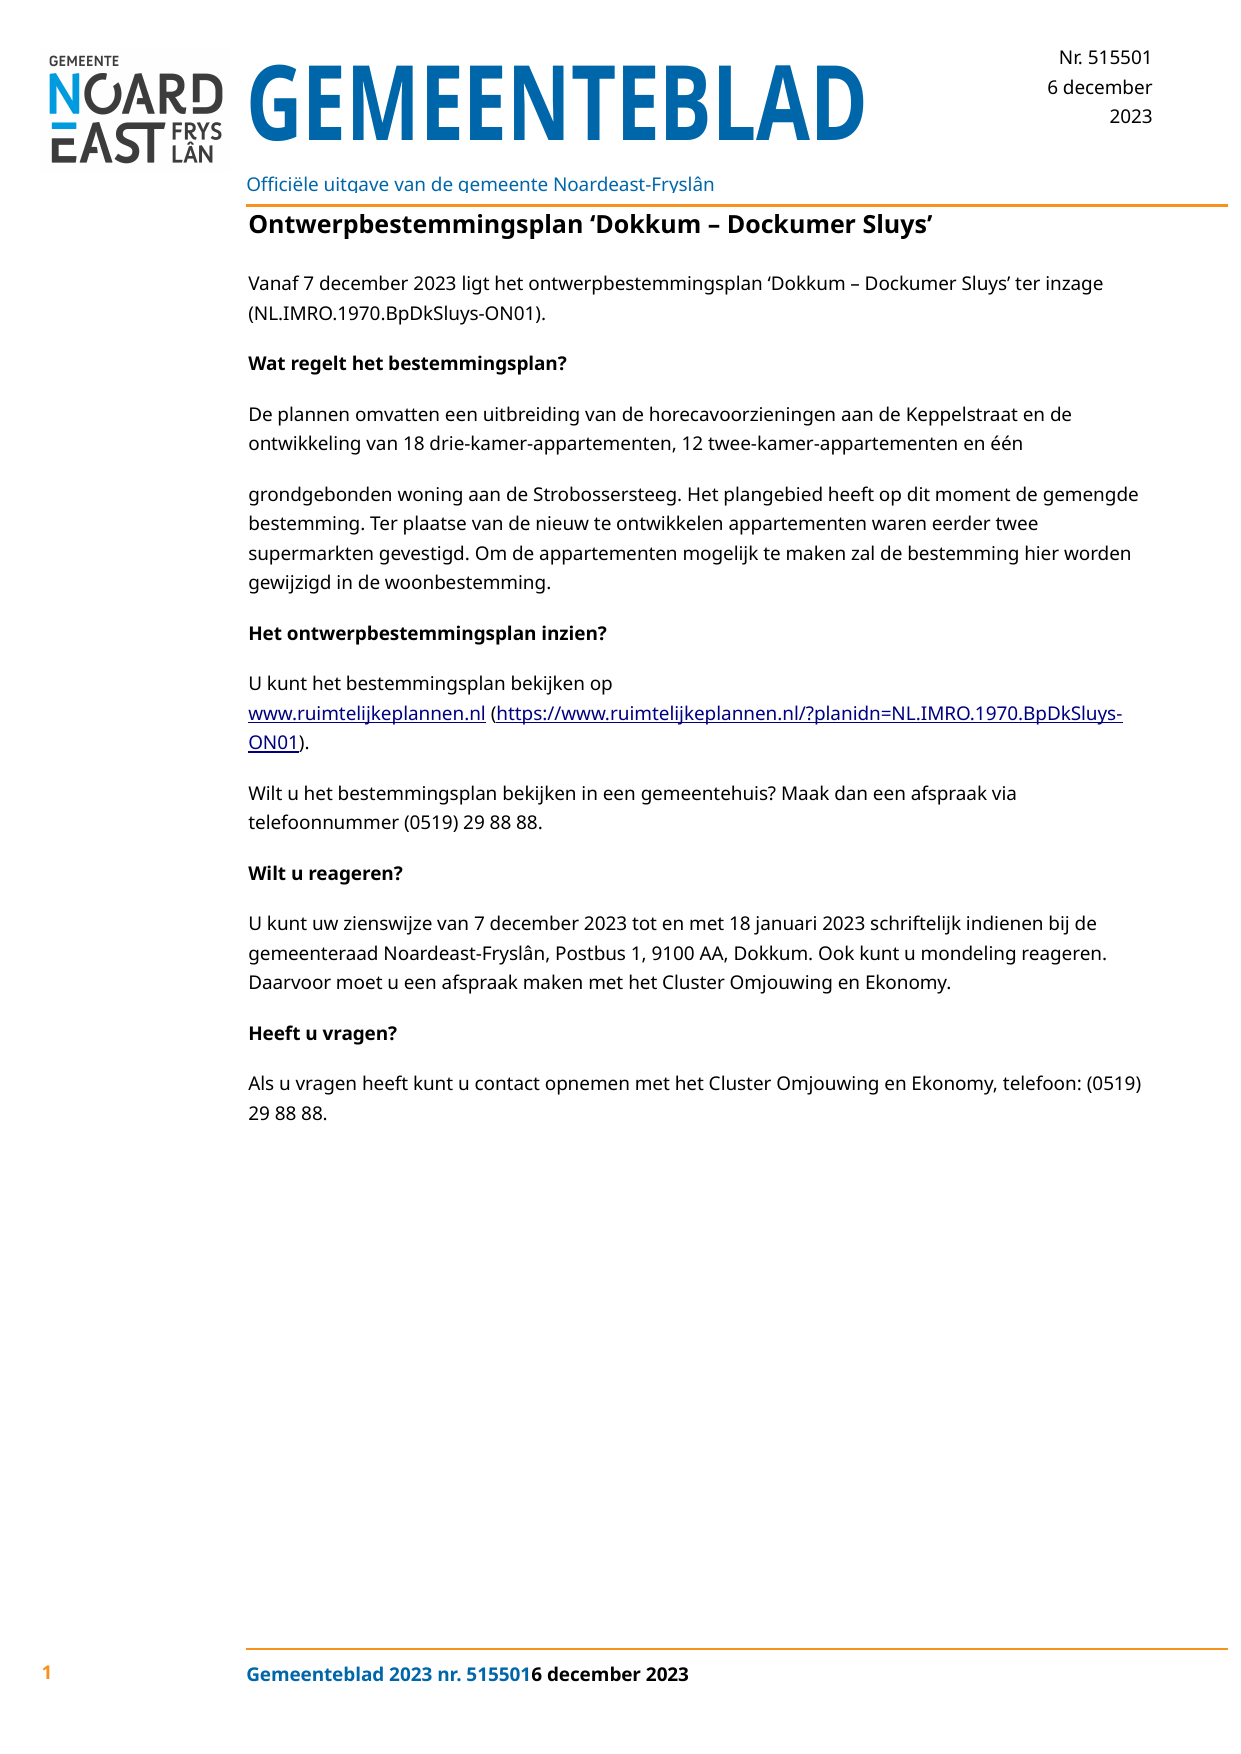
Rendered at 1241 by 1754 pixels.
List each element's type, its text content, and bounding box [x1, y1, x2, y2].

text U kunt het bestemmingsplan bekijken op www.ruimtelijkeplannen.nl (https://www.ruimtelijkeplannen.nl/?planidn=NL.IMRO.1970.BpDkSluys-ON01). [248, 670, 1152, 755]
text Het ontwerpbestemmingsplan inzien? [248, 620, 1152, 646]
picture [41, 47, 231, 172]
text De plannen omvatten een uitbreiding van de horecavoorzieningen aan de Keppelstraat en de ontwikkeling van 18 drie-kamer-appartementen, 12 twee-kamer-appartementen en één [248, 401, 1152, 456]
text Heeft u vragen? [248, 1020, 1152, 1046]
text Wat regelt het bestemmingsplan? [248, 350, 1152, 376]
text Ontwerpbestemmingsplan ‘Dokkum – Dockumer Sluys’ [248, 207, 1152, 241]
text Vanaf 7 december 2023 ligt het ontwerpbestemmingsplan ‘Dokkum – Dockumer Sluys’ ter inzage (NL.IMRO.1970.BpDkSluys-ON01). [248, 270, 1152, 326]
text Wilt u het bestemmingsplan bekijken in een gemeentehuis? Maak dan een afspraak via telefoonnummer (0519) 29 88 88. [248, 780, 1152, 835]
text Als u vragen heeft kunt u contact opnemen met het Cluster Omjouwing en Ekonomy, telefoon: (0519) 29 88 88. [248, 1070, 1152, 1126]
text Wilt u reageren? [248, 860, 1152, 886]
text grondgebonden woning aan de Strobossersteeg. Het plangebied heeft op dit moment de gemengde bestemming. Ter plaatse van de nieuw te ontwikkelen appartementen waren eerder twee supermarkten gevestigd. Om de appartementen mogelijk te maken zal de bestemming hier worden gewijzigd in de woonbestemming. [248, 481, 1152, 595]
text U kunt uw zienswijze van 7 december 2023 tot en met 18 januari 2023 schriftelijk indienen bij de gemeenteraad Noardeast-Fryslân, Postbus 1, 9100 AA, Dokkum. Ook kunt u mondeling reageren. Daarvoor moet u een afspraak maken met het Cluster Omjouwing en Ekonomy. [248, 910, 1152, 995]
